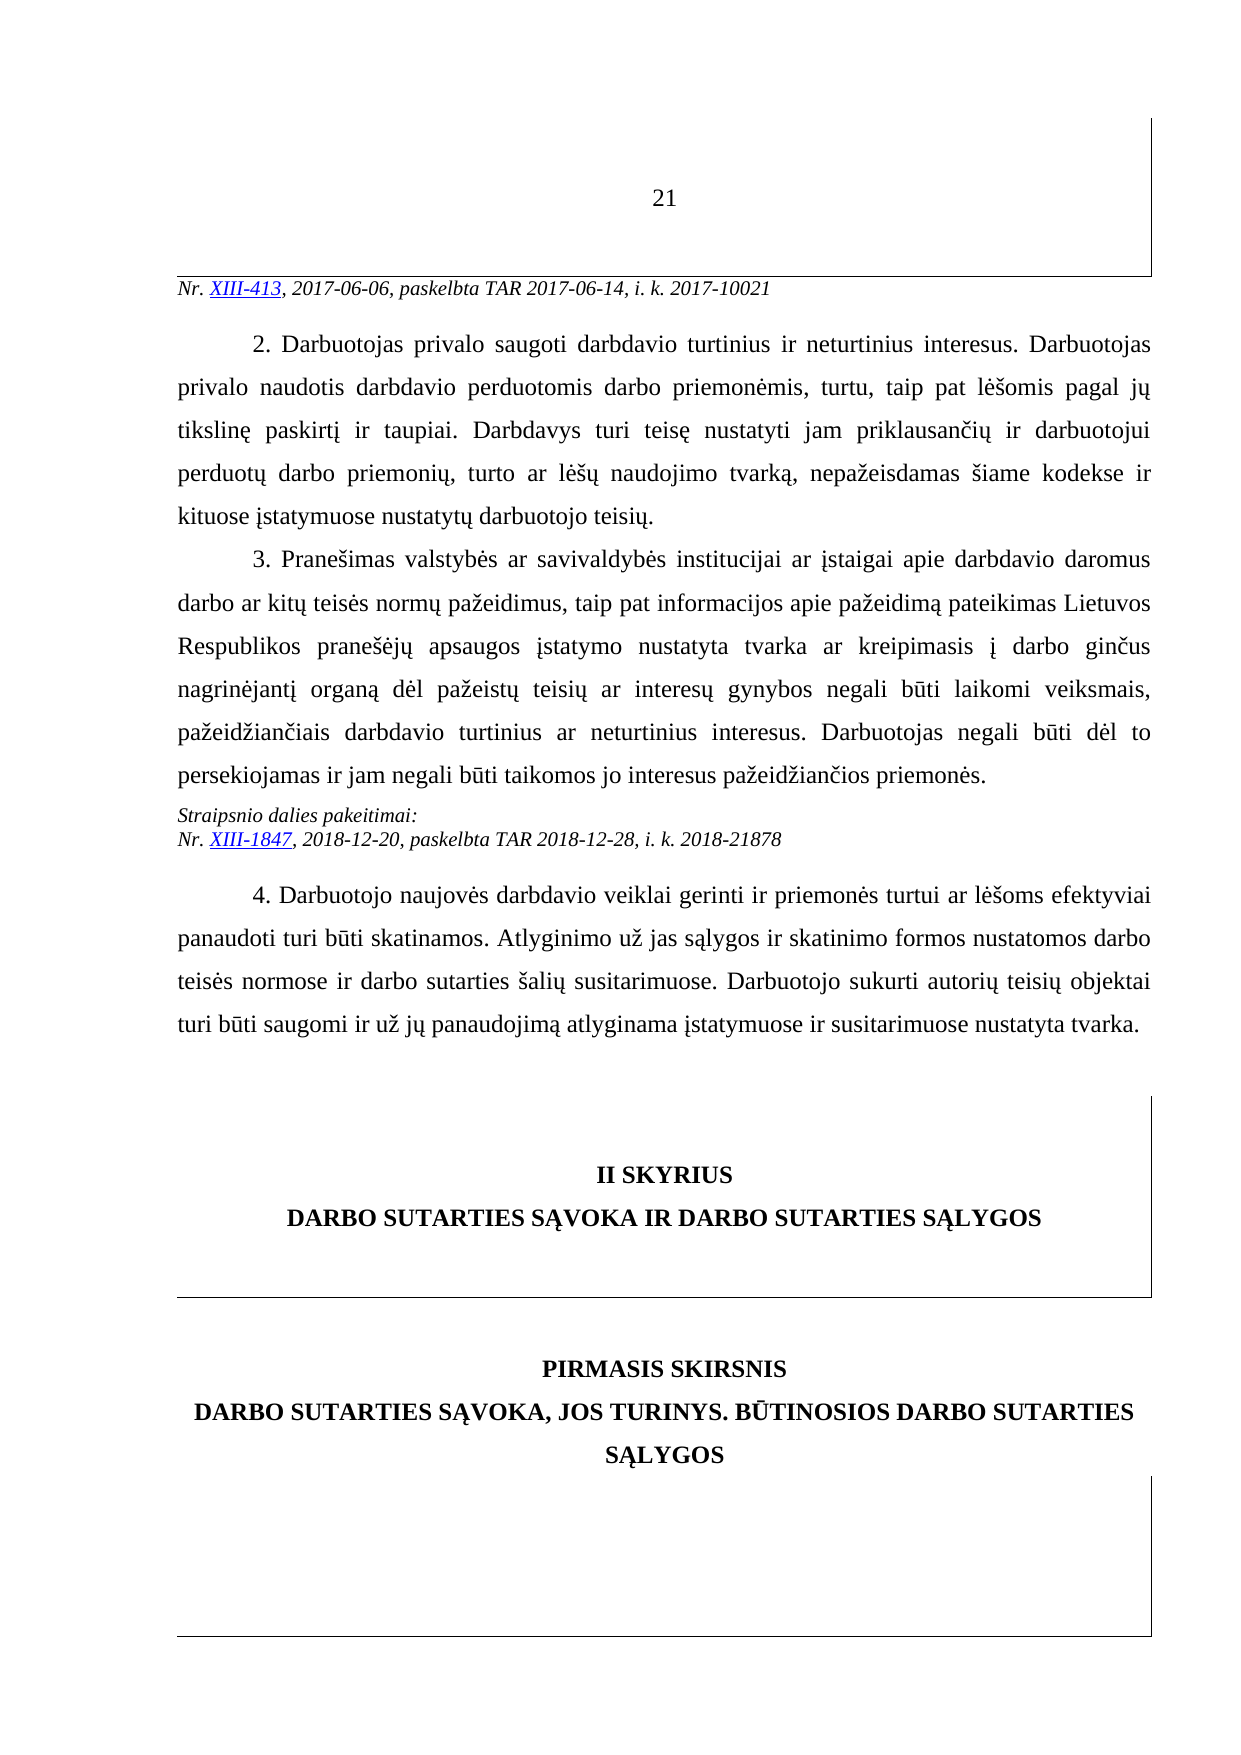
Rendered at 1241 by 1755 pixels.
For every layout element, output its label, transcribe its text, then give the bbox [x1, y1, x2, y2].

text Nr. XIII-1847, 2018-12-20, paskelbta TAR 2018-12-28, i. k. 2018-21878 [177, 827, 1152, 851]
text 3. Pranešimas valstybės ar savivaldybės institucijai ar įstaigai apie darbdavio daromus darbo ar kitų teisės normų pažeidimus, taip pat informacijos apie pažeidimą pateikimas Lietuvos Respublikos pranešėjų apsaugos įstatymo nustatyta tvarka ar kreipimasis į darbo ginčus nagrinėjantį organą dėl pažeistų teisių ar interesų gynybos negali būti laikomi veiksmais, pažeidžiančiais darbdavio turtinius ar neturtinius interesus. Darbuotojas negali būti dėl to persekiojamas ir jam negali būti taikomos jo interesus pažeidžiančios priemonės. [177, 544, 1152, 789]
text DARBO SUTARTIES SĄVOKA, JOS TURINYS. BŪTINOSIOS DARBO SUTARTIES SĄLYGOS [177, 1397, 1152, 1469]
subtitle DARBO SUTARTIES SĄVOKA IR DARBO SUTARTIES SĄLYGOS [177, 1139, 1152, 1297]
subtitle II SKYRIUS [177, 1096, 1151, 1139]
text Nr. XIII-413, 2017-06-06, paskelbta TAR 2017-06-14, i. k. 2017-10021 [177, 276, 1152, 300]
text 2. Darbuotojas privalo saugoti darbdavio turtinius ir neturtinius interesus. Darbuotojas privalo naudotis darbdavio perduotomis darbo priemonėmis, turtu, taip pat lėšomis pagal jų tikslinę paskirtį ir taupiai. Darbdavys turi teisę nustatyti jam priklausančių ir darbuotojui perduotų darbo priemonių, turto ar lėšų naudojimo tvarką, nepažeisdamas šiame kodekse ir kituose įstatymuose nustatytų darbuotojo teisių. [177, 329, 1152, 530]
text 4. Darbuotojo naujovės darbdavio veiklai gerinti ir priemonės turtui ar lėšoms efektyviai panaudoti turi būti skatinamos. Atlyginimo už jas sąlygos ir skatinimo formos nustatomos darbo teisės normose ir darbo sutarties šalių susitarimuose. Darbuotojo sukurti autorių teisių objektai turi būti saugomi ir už jų panaudojimą atlyginama įstatymuose ir susitarimuose nustatyta tvarka. [177, 880, 1152, 1038]
text PIRMASIS SKIRSNIS [177, 1354, 1152, 1383]
text Straipsnio dalies pakeitimai: [177, 803, 1152, 827]
